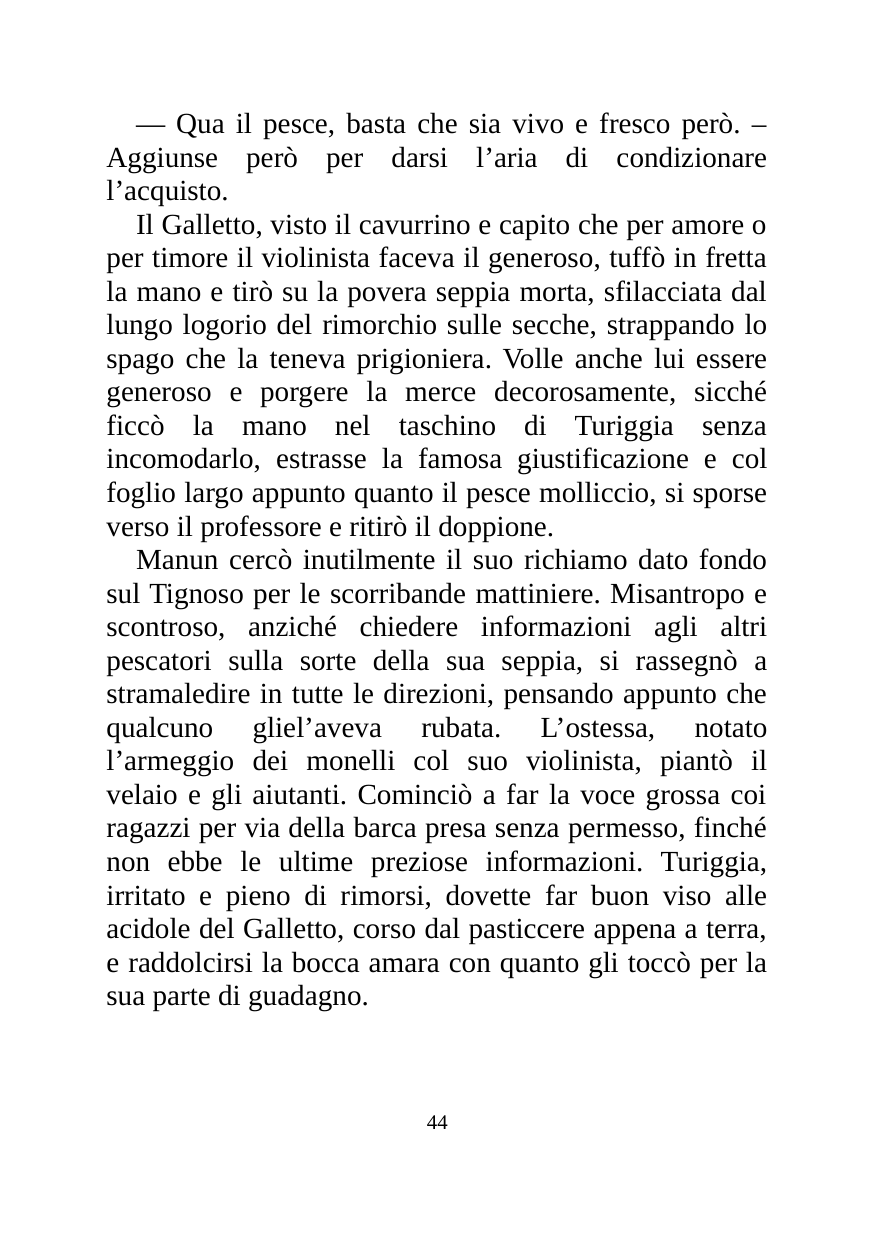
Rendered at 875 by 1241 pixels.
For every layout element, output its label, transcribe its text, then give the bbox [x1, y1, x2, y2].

text — Qua il pesce, basta che sia vivo e fresco però. – Aggiunse però per darsi l’aria di condizionare l’acquisto. [106, 106, 768, 207]
text Manun cercò inutilmente il suo richiamo dato fondo sul Tignoso per le scorribande mattiniere. Misantropo e scontroso, anziché chiedere informazioni agli altri pescatori sulla sorte della sua seppia, si rassegnò a stramaledire in tutte le direzioni, pensando appunto che qualcuno gliel’aveva rubata. L’ostessa, notato l’armeggio dei monelli col suo violinista, piantò il velaio e gli aiutanti. Cominciò a far la voce grossa coi ragazzi per via della barca presa senza permesso, finché non ebbe le ultime preziose informazioni. Turiggia, irritato e pieno di rimorsi, dovette far buon viso alle acidole del Galletto, corso dal pasticcere appena a terra, e raddolcirsi la bocca amara con quanto gli toccò per la sua parte di guadagno. [106, 542, 768, 1012]
text Il Galletto, visto il cavurrino e capito che per amore o per timore il violinista faceva il generoso, tuffò in fretta la mano e tirò su la povera seppia morta, sfilacciata dal lungo logorio del rimorchio sulle secche, strappando lo spago che la teneva prigioniera. Volle anche lui essere generoso e porgere la merce decorosamente, sicché ficcò la mano nel taschino di Turiggia senza incomodarlo, estrasse la famosa giustificazione e col foglio largo appunto quanto il pesce molliccio, si sporse verso il professore e ritirò il doppione. [106, 207, 768, 542]
